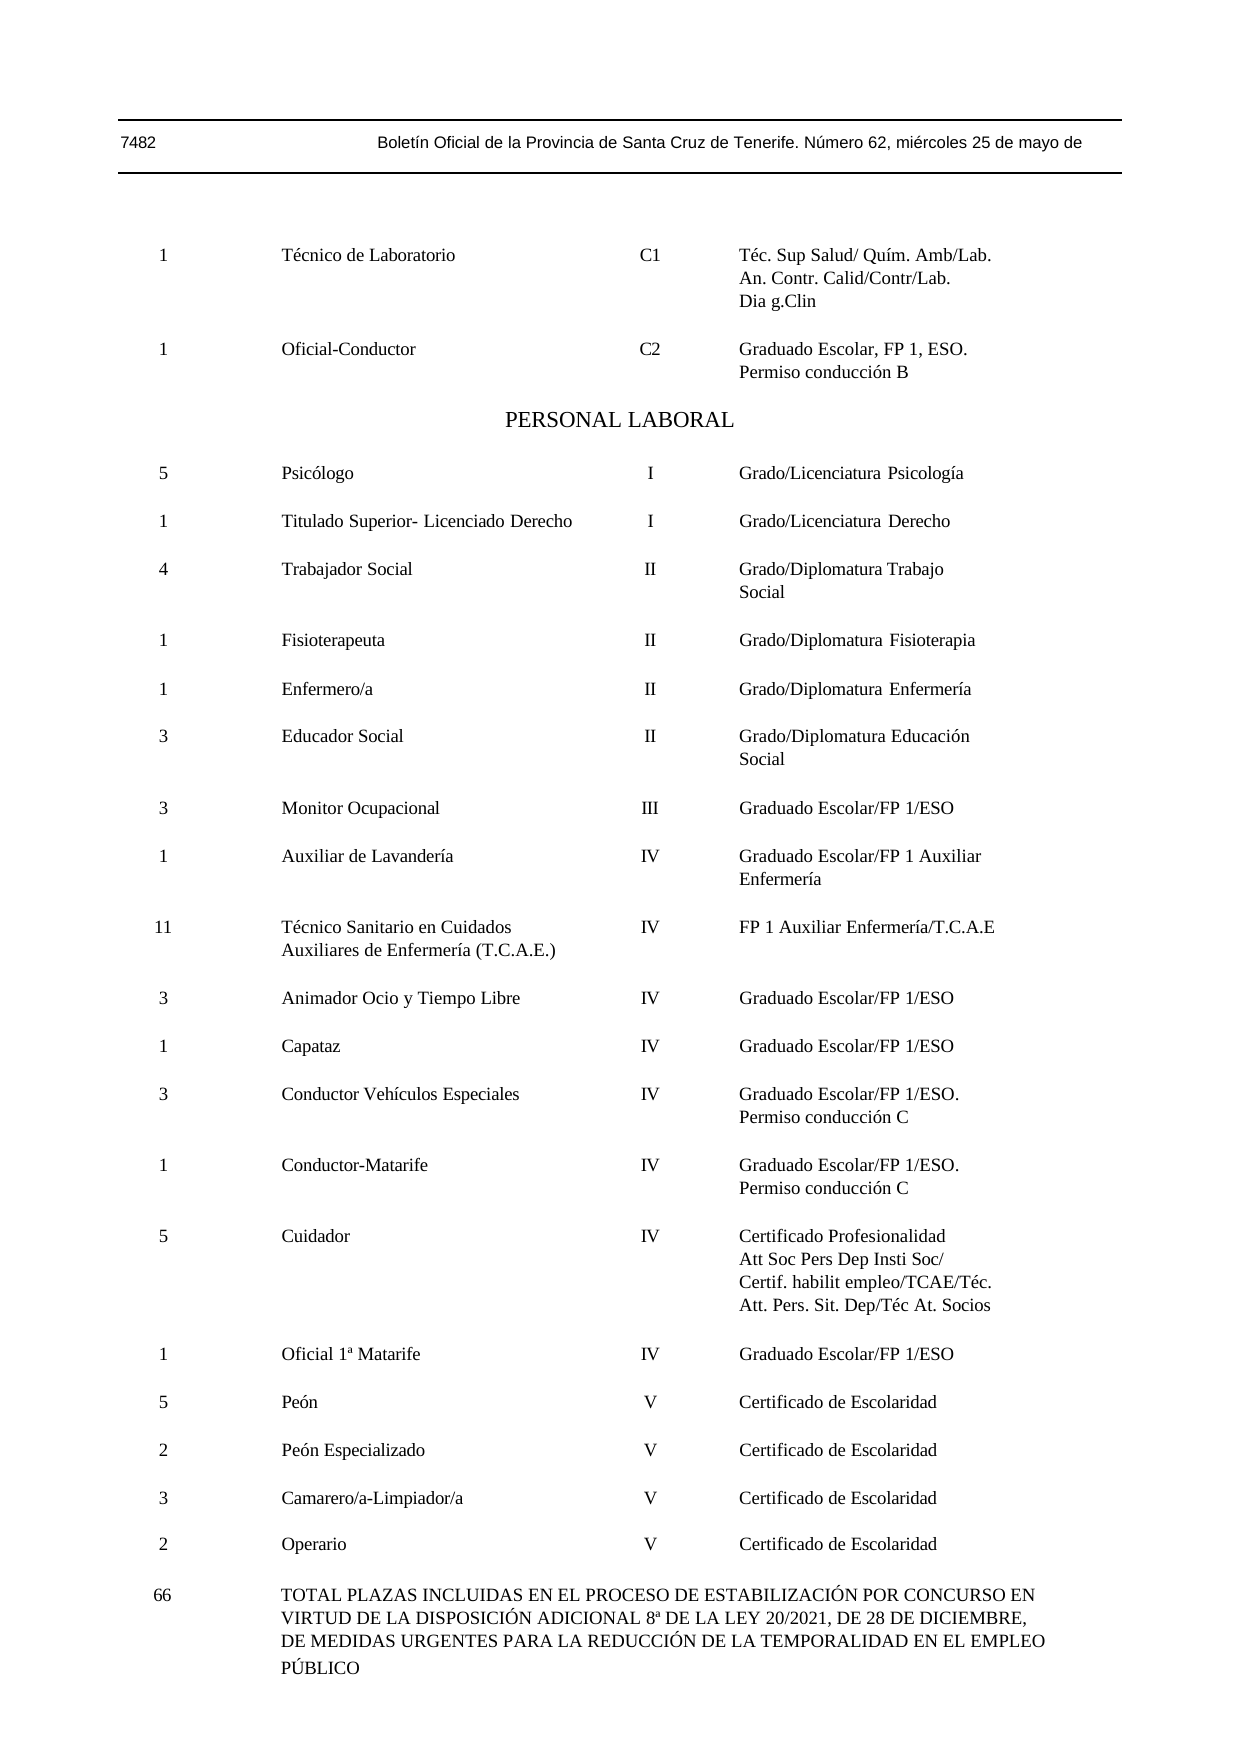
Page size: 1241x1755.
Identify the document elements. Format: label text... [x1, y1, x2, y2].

table_cell 3 [149, 713, 227, 784]
table_cell Certificado de Escolaridad [738, 1474, 1002, 1522]
table_header Téc. Sup Salud/ Quím. Amb/Lab. An. Contr. Calid/Contr/Lab. Dia g.Clin [738, 244, 1002, 325]
table_cell Grado/Licenciatura Psicología [738, 434, 1002, 497]
table_cell 4 [149, 545, 227, 616]
table_header 1 [149, 244, 227, 325]
table_cell 5 [149, 434, 227, 497]
table_cell Peón [227, 1378, 608, 1426]
table_cell Certificado Profesionalidad Att Soc Pers Dep Insti Soc/ Certif. habilit empleo/TCAE/Téc. Att. Pers. Sit. Dep/Téc At. Socios [738, 1212, 1002, 1329]
table_cell Fisioterapeuta [227, 616, 608, 664]
table_cell [738, 396, 1002, 434]
table_cell V [608, 1474, 738, 1522]
table_cell 2 [149, 1426, 227, 1474]
table_cell Graduado Escolar/FP 1 Auxiliar Enfermería [738, 832, 1002, 903]
table_cell Grado/Diplomatura Fisioterapia [738, 616, 1002, 664]
table_cell Titulado Superior- Licenciado Derecho [227, 497, 608, 545]
table_cell IV [608, 1022, 738, 1070]
table_cell FP 1 Auxiliar Enfermería/T.C.A.E [738, 903, 1002, 974]
table_cell Graduado Escolar, FP 1, ESO. Permiso conducción B [738, 325, 1002, 396]
table_cell PERSONAL LABORAL [481, 396, 738, 434]
table_cell IV [608, 1212, 738, 1329]
table_cell 3 [149, 784, 227, 832]
table_cell V [608, 1522, 738, 1556]
table_cell Graduado Escolar/FP 1/ESO. Permiso conducción C [738, 1141, 1002, 1212]
table_cell 1 [149, 325, 227, 396]
table_cell Certificado de Escolaridad [738, 1522, 1002, 1556]
table_cell Enfermero/a [227, 665, 608, 712]
table_cell II [608, 665, 738, 712]
table_cell Peón Especializado [227, 1426, 608, 1474]
table_cell 5 [149, 1212, 227, 1329]
table_cell Conductor-Matarife [227, 1141, 608, 1212]
text PÚBLICO [281, 1657, 1134, 1678]
table_cell V [608, 1378, 738, 1426]
table_cell II [608, 545, 738, 616]
table_cell Técnico Sanitario en Cuidados Auxiliares de Enfermería (T.C.A.E.) [227, 903, 608, 974]
table_cell 1 [149, 616, 227, 664]
table_cell 1 [149, 832, 227, 903]
table_cell 3 [149, 1070, 227, 1141]
table_cell 2 [149, 1522, 227, 1556]
table_cell Auxiliar de Lavandería [227, 832, 608, 903]
table_cell Conductor Vehículos Especiales [227, 1070, 608, 1141]
table_cell I [608, 497, 738, 545]
table_cell Trabajador Social [227, 545, 608, 616]
table_cell II [608, 713, 738, 784]
table_cell 1 [149, 1141, 227, 1212]
table_cell C2 [481, 325, 738, 396]
table_cell Graduado Escolar/FP 1/ESO. Permiso conducción C [738, 1070, 1002, 1141]
table_cell Grado/Licenciatura Derecho [738, 497, 1002, 545]
table_cell Graduado Escolar/FP 1/ESO [738, 784, 1002, 832]
table_cell IV [608, 974, 738, 1022]
table_cell Psicólogo [227, 434, 608, 497]
table_cell Grado/Diplomatura Educación Social [738, 713, 1002, 784]
table_cell [227, 396, 481, 434]
table_cell Operario [227, 1522, 608, 1556]
table_cell II [608, 616, 738, 664]
table_cell IV [608, 832, 738, 903]
table_cell 1 [149, 1022, 227, 1070]
table_cell Graduado Escolar/FP 1/ESO [738, 974, 1002, 1022]
text 66 TOTAL PLAZAS INCLUIDAS EN EL PROCESO DE ESTABILIZACIÓN POR CONCURSO EN VIRTUD DE LA DISPOSICIÓN ADICIONAL 8ª DE LA LEY 20/2021, DE 28 DE DICIEMBRE, DE MEDIDAS URGENTES PARA LA REDUCCIÓN DE LA TEMPORALIDAD EN EL EMPLEO [153, 1584, 1055, 1651]
table_cell Cuidador [227, 1212, 608, 1329]
table_cell 1 [149, 1330, 227, 1378]
table_cell 3 [149, 1474, 227, 1522]
table_cell V [608, 1426, 738, 1474]
table_cell Graduado Escolar/FP 1/ESO [738, 1022, 1002, 1070]
table_cell Certificado de Escolaridad [738, 1426, 1002, 1474]
table_cell 3 [149, 974, 227, 1022]
table_cell Grado/Diplomatura Enfermería [738, 665, 1002, 712]
table_cell 5 [149, 1378, 227, 1426]
table_cell 1 [149, 665, 227, 712]
table_cell IV [608, 903, 738, 974]
table_cell 11 [149, 903, 227, 974]
table_cell IV [608, 1070, 738, 1141]
table_cell Oficial 1ª Matarife [227, 1330, 608, 1378]
table_cell Animador Ocio y Tiempo Libre [227, 974, 608, 1022]
table_cell IV [608, 1330, 738, 1378]
table_cell Grado/Diplomatura Trabajo Social [738, 545, 1002, 616]
table_cell Certificado de Escolaridad [738, 1378, 1002, 1426]
table_cell 1 [149, 497, 227, 545]
table_cell IV [608, 1141, 738, 1212]
table_cell Capataz [227, 1022, 608, 1070]
table_cell Educador Social [227, 713, 608, 784]
table_cell I [608, 434, 738, 497]
table_cell III [608, 784, 738, 832]
table_header C1 [481, 244, 738, 325]
table_cell Camarero/a-Limpiador/a [227, 1474, 608, 1522]
table_header Técnico de Laboratorio [227, 244, 481, 325]
table_cell [149, 396, 227, 434]
table_cell Oficial-Conductor [227, 325, 481, 396]
table_cell Monitor Ocupacional [227, 784, 608, 832]
table_cell Graduado Escolar/FP 1/ESO [738, 1330, 1002, 1378]
